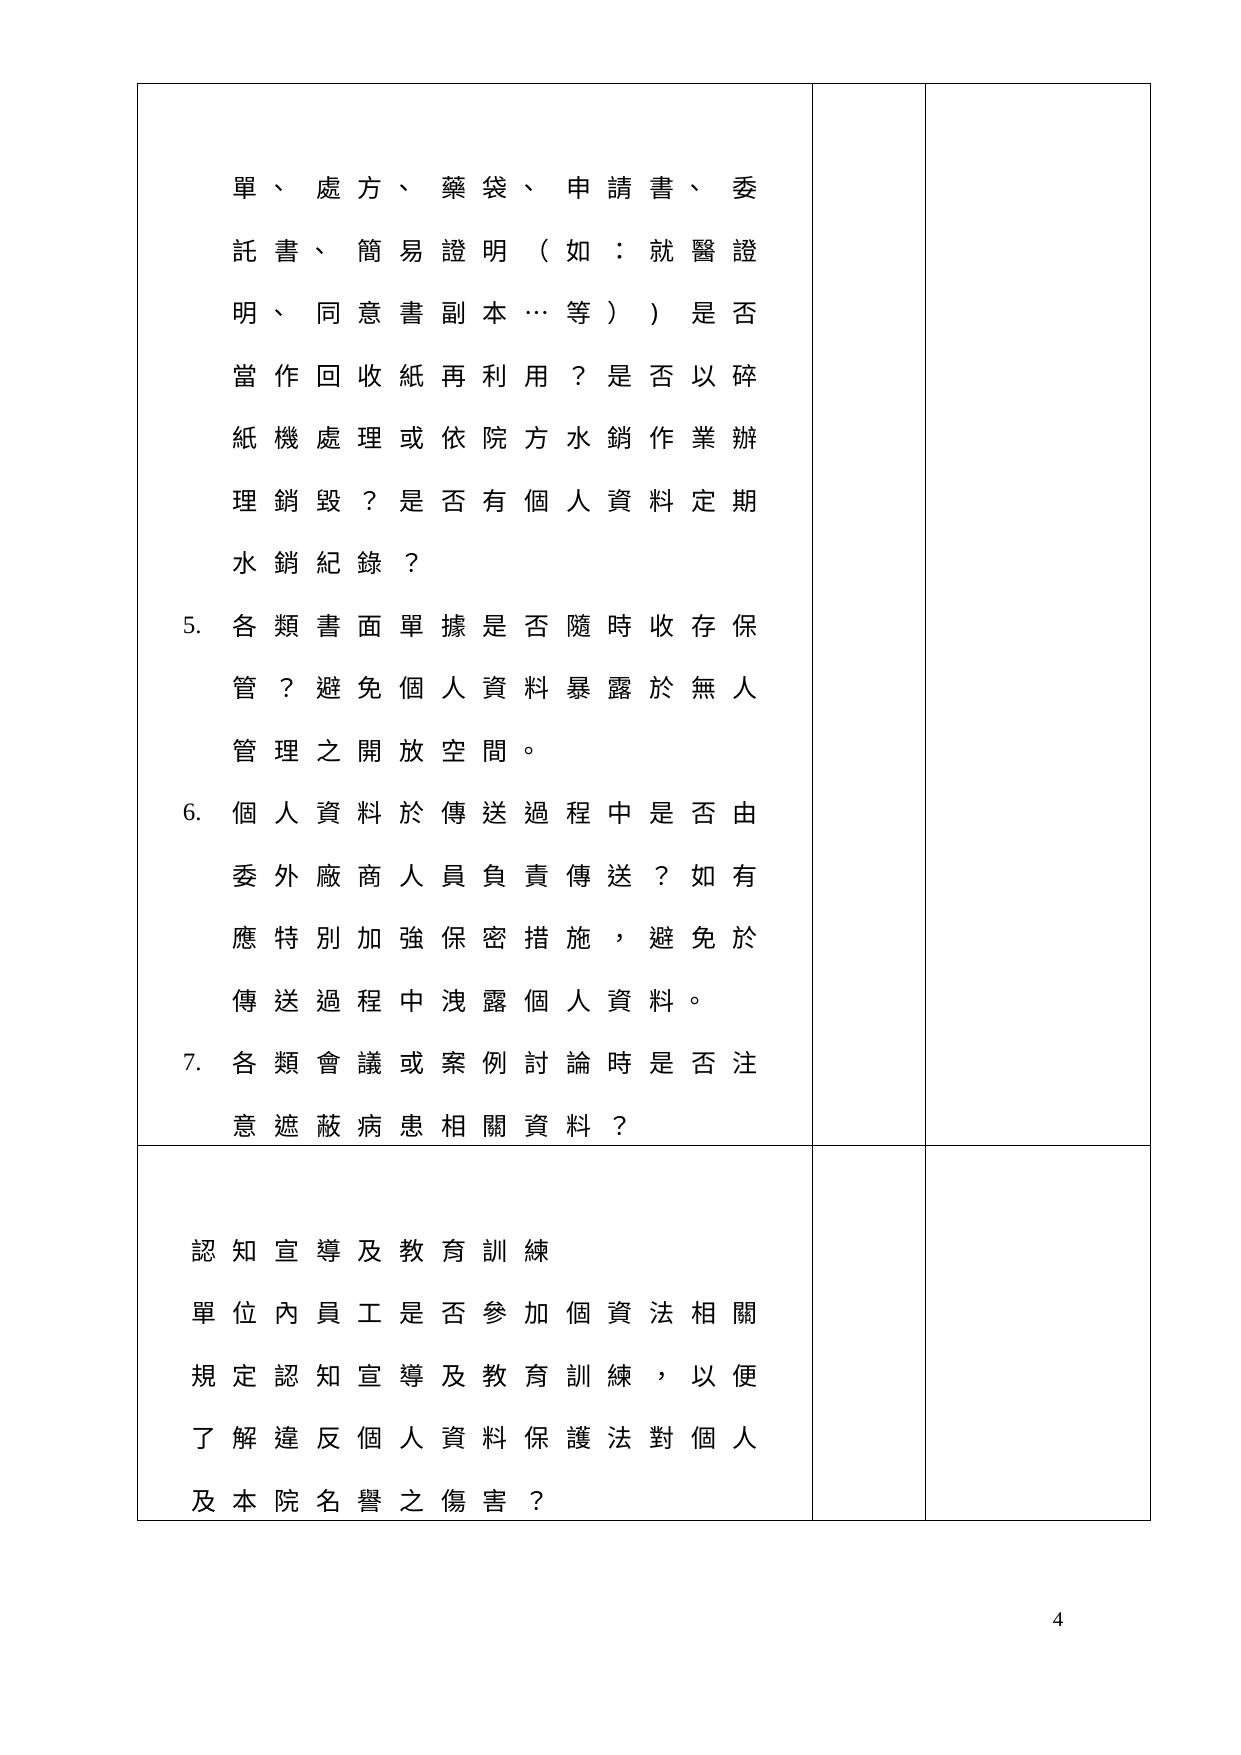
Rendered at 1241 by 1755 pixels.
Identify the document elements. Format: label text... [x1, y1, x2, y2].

table_cell [926, 84, 1150, 1145]
table_cell [813, 1146, 925, 1520]
table_cell [926, 1146, 1150, 1520]
table_cell 認知宣導及教育訓練 單位內員工是否參加個資法相關規定認知宣導及教育訓練，以便了解違反個人資料保護法對個人及本院名譽之傷害？ [138, 1146, 812, 1520]
table_cell 單、處方、藥袋、申請書、委託書、簡易證明（如：就醫證明、同意書副本…等）) 是否當作回收紙再利用？是否以碎紙機處理或依院方水銷作業辦理銷毀？是否有個人資料定期水銷紀錄？ 各類書面單據是否隨時收存保管？避免個人資料暴露於無人管理之開放空間。 個人資料於傳送過程中是否由委外廠商人員負責傳送？如有應特別加強保密措施，避免於傳送過程中洩露個人資料。 各類會議或案例討論時是否注意遮蔽病患相關資料？ [138, 84, 812, 1145]
table_cell [813, 84, 925, 1145]
